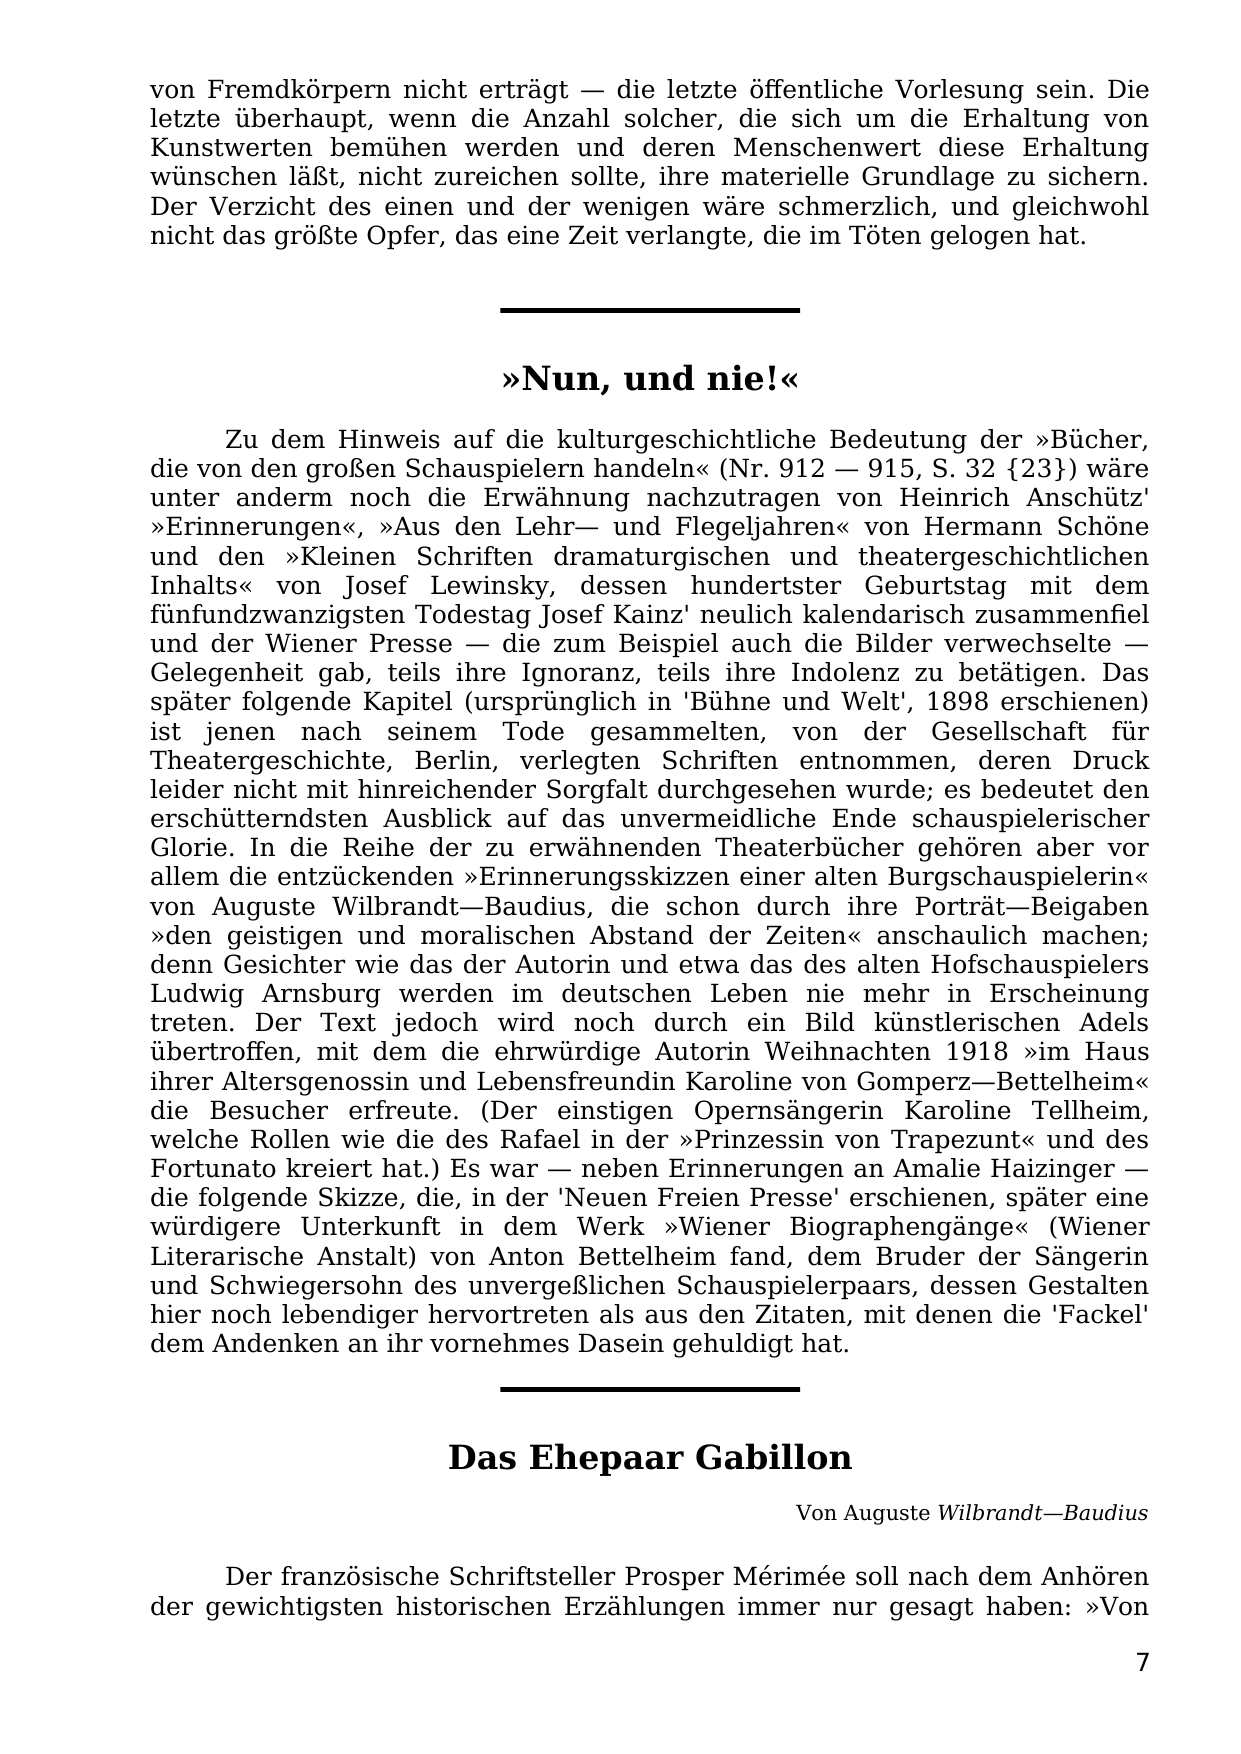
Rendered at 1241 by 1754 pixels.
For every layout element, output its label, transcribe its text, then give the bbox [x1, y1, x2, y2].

text Von Auguste Wilbrandt—Baudius [150, 1501, 1151, 1525]
text Der französische Schriftsteller Prosper Mérimée soll nach dem Anhören der gewichtigsten historischen Erzählungen immer nur gesagt haben: »Von [150, 1562, 1151, 1621]
picture [500, 308, 801, 313]
text »Nun, und nie!« [150, 334, 1151, 398]
picture [500, 1387, 801, 1392]
text von Fremdkörpern nicht erträgt — die letzte öffentliche Vorlesung sein. Die letzte überhaupt, wenn die Anzahl solcher, die sich um die Erhaltung von Kunstwerten bemühen werden und deren Menschenwert diese Erhaltung wünschen läßt, nicht zureichen sollte, ihre materielle Grundlage zu sichern. Der Verzicht des einen und der wenigen wäre schmerzlich, und gleichwohl nicht das größte Opfer, das eine Zeit verlangte, die im Töten gelogen hat. [150, 75, 1151, 250]
text Das Ehepaar Gabillon [150, 1414, 1151, 1477]
text Zu dem Hinweis auf die kulturgeschichtliche Bedeutung der »Bücher, die von den großen Schauspielern handeln« (Nr. 912 — 915, S. 32 {23}) wäre unter anderm noch die Erwähnung nachzutragen von Heinrich Anschütz' »Erinnerungen«, »Aus den Lehr— und Flegeljahren« von Hermann Schöne und den »Kleinen Schriften dramaturgischen und theatergeschichtlichen Inhalts« von Josef Lewinsky, dessen hundertster Geburtstag mit dem fünfundzwanzigsten Todestag Josef Kainz' neulich kalendarisch zusammenfiel und der Wiener Presse — die zum Beispiel auch die Bilder verwechselte — Gelegenheit gab, teils ihre Ignoranz, teils ihre Indolenz zu betätigen. Das später folgende Kapitel (ursprünglich in 'Bühne und Welt', 1898 erschienen) ist jenen nach seinem Tode gesammelten, von der Gesellschaft für Theatergeschichte, Berlin, verlegten Schriften entnommen, deren Druck leider nicht mit hinreichender Sorgfalt durchgesehen wurde; es bedeutet den erschütterndsten Ausblick auf das unvermeidliche Ende schauspielerischer Glorie. In die Reihe der zu erwähnenden Theaterbücher gehören aber vor allem die entzückenden »Erinnerungsskizzen einer alten Burgschauspielerin« von Auguste Wilbrandt—Baudius, die schon durch ihre Porträt—Beigaben »den geistigen und moralischen Abstand der Zeiten« anschaulich machen; denn Gesichter wie das der Autorin und etwa das des alten Hofschauspielers Ludwig Arnsburg werden im deutschen Leben nie mehr in Erscheinung treten. Der Text jedoch wird noch durch ein Bild künstlerischen Adels übertroffen, mit dem die ehrwürdige Autorin Weihnachten 1918 »im Haus ihrer Altersgenossin und Lebensfreundin Karoline von Gomperz—Bettelheim« die Besucher erfreute. (Der einstigen Opernsängerin Karoline Tellheim, welche Rollen wie die des Rafael in der »Prinzessin von Trapezunt« und des Fortunato kreiert hat.) Es war — neben Erinnerungen an Amalie Haizinger — die folgende Skizze, die, in der 'Neuen Freien Presse' erschienen, später eine würdigere Unterkunft in dem Werk »Wiener Biographengänge« (Wiener Literarische Anstalt) von Anton Bettelheim fand, dem Bruder der Sängerin und Schwiegersohn des unvergeßlichen Schauspielerpaars, dessen Gestalten hier noch lebendiger hervortreten als aus den Zitaten, mit denen die 'Fackel' dem Andenken an ihr vornehmes Dasein gehuldigt hat. [150, 398, 1151, 1358]
